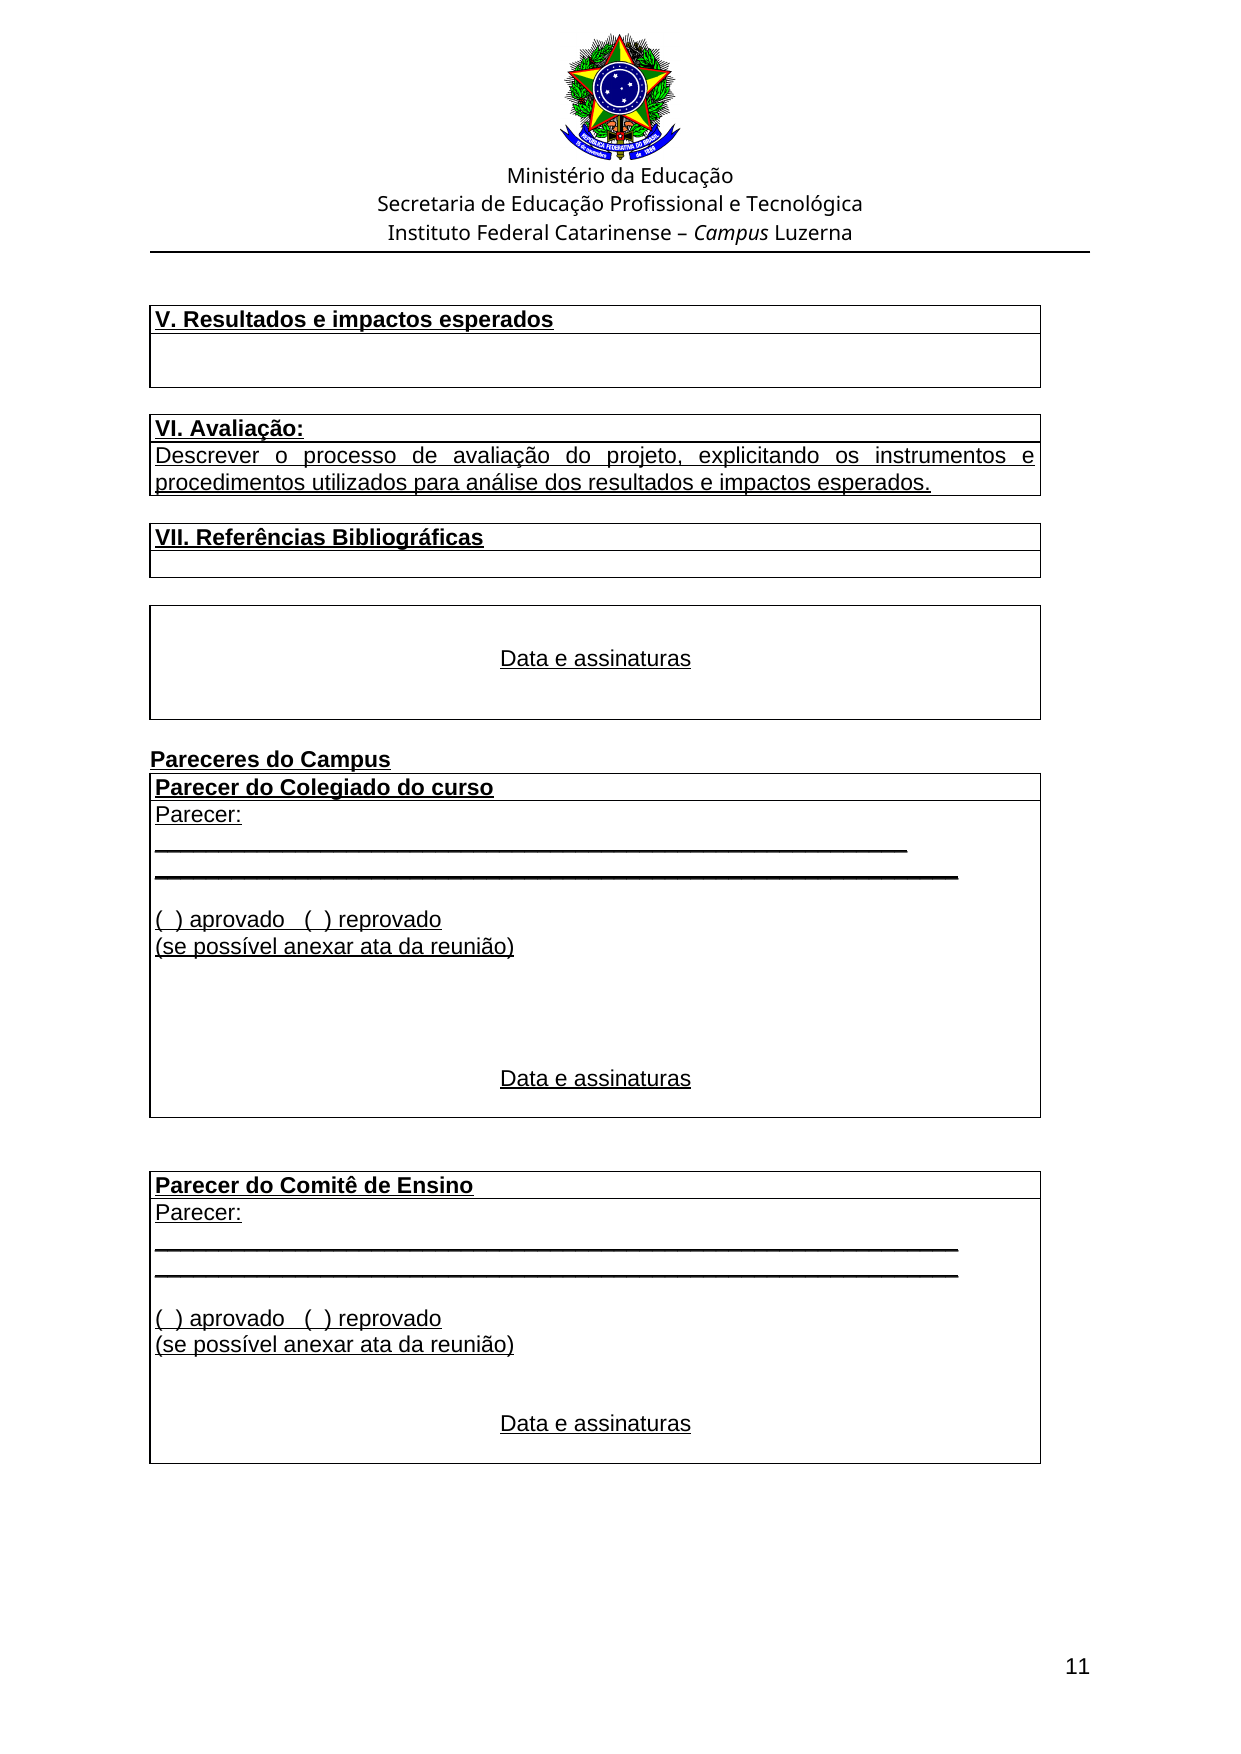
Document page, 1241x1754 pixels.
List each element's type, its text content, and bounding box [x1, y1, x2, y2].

table_cell [151, 334, 1040, 387]
text Pareceres do Campus [150, 746, 1090, 772]
picture [560, 32, 681, 162]
table_cell Descrever o processo de avaliação do projeto, explicitando os instrumentos e procedimentos utilizados para análise dos resultados e impactos esperados. [151, 443, 1040, 495]
table_cell Parecer: _______________________________________________________________ _______________________________________________________________ ( ) aprovado ( ) reprovado (se possível anexar ata da reunião) Data e assinaturas [151, 1199, 1040, 1463]
table_header V. Resultados e impactos esperados [151, 306, 1040, 333]
table_header Parecer do Comitê de Ensino [151, 1172, 1040, 1198]
table_cell [151, 551, 1040, 577]
table_cell Parecer: ___________________________________________________________ _______________________________________________________________ ( ) aprovado ( ) reprovado (se possível anexar ata da reunião) Data e assinaturas [151, 801, 1040, 1117]
table_header Data e assinaturas [151, 606, 1040, 719]
table_header VII. Referências Bibliográficas [151, 524, 1040, 550]
table_header VI. Avaliação: [151, 415, 1040, 441]
table_header Parecer do Colegiado do curso [151, 774, 1040, 800]
